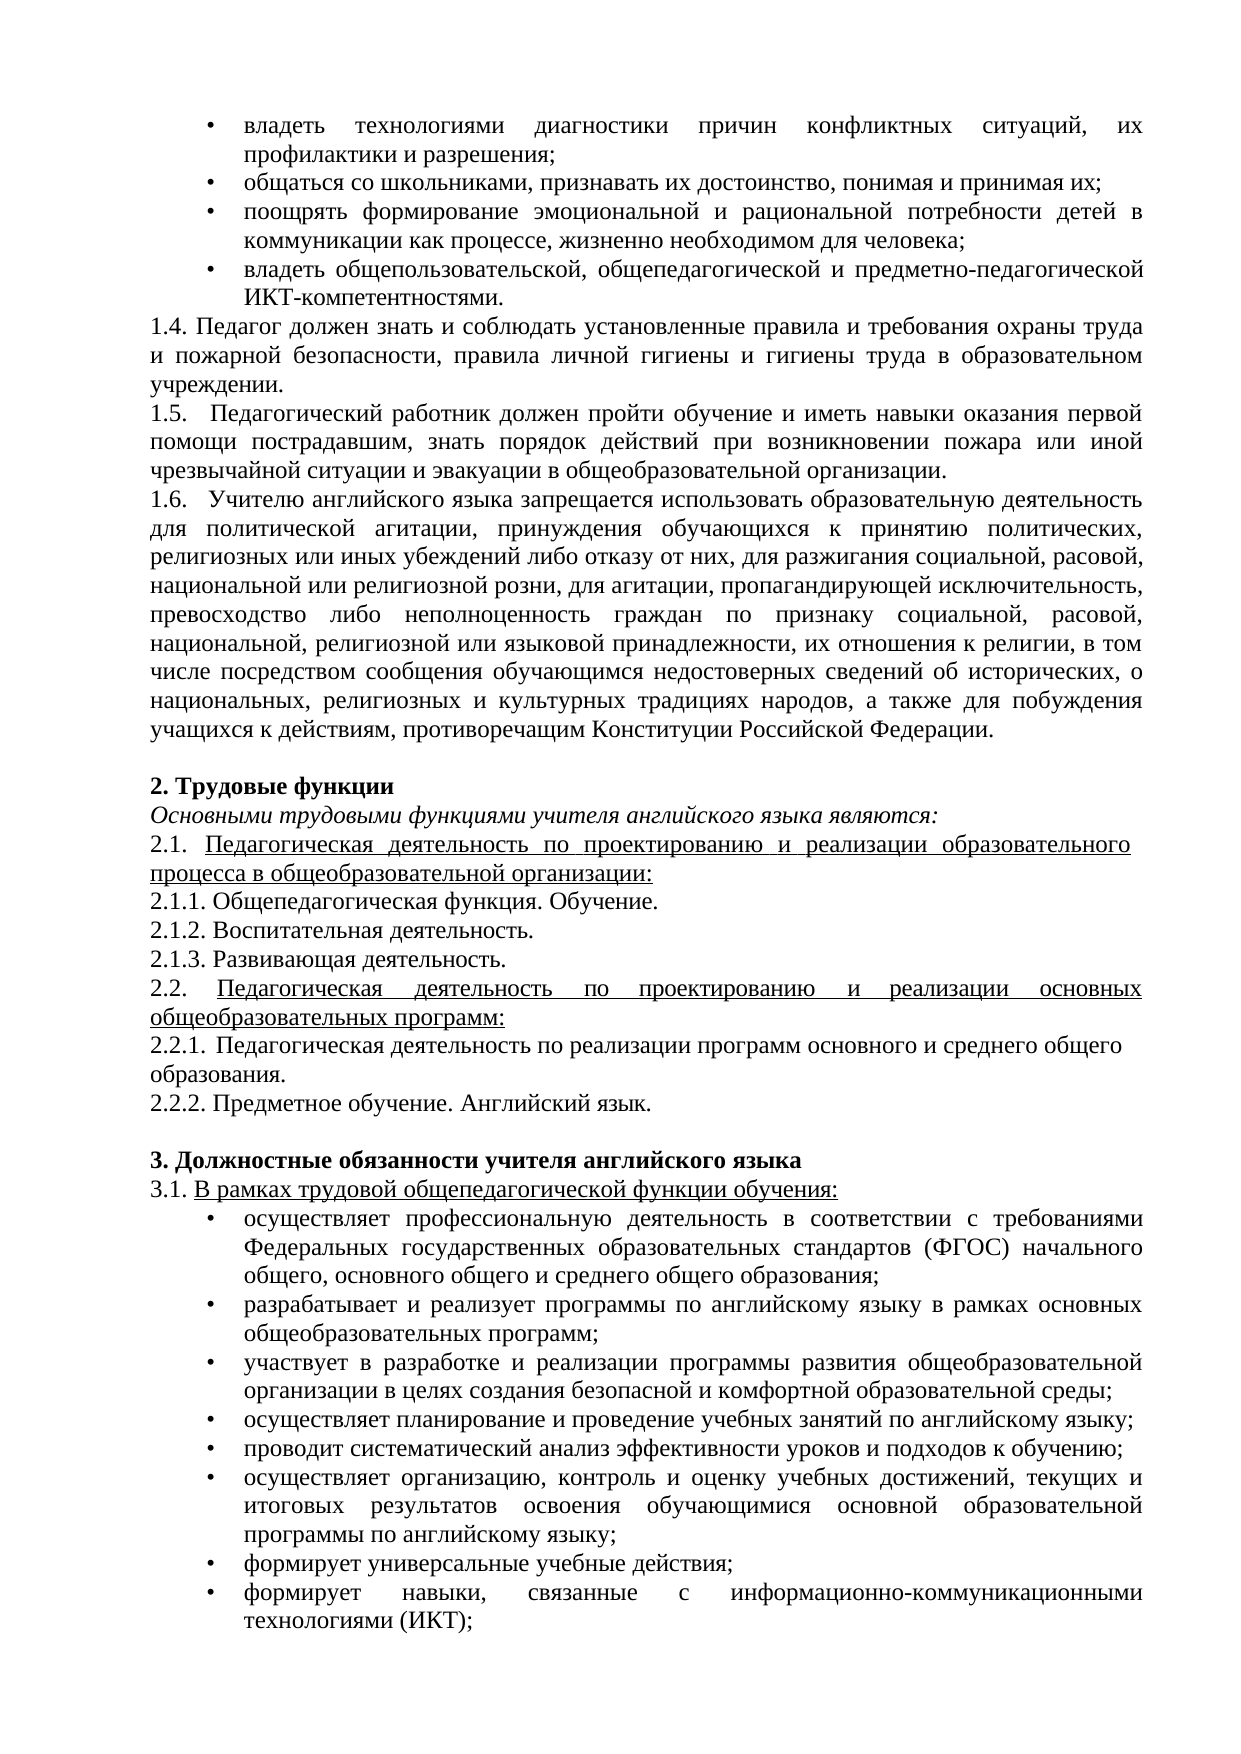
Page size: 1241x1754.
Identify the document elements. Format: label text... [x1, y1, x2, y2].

list формирует универсальные учебные действия; [206, 1548, 1157, 1577]
list Воспитательная деятельность. [150, 915, 1157, 944]
list проводит систематический анализ эффективности уроков и подходов к обучению; [206, 1433, 1157, 1462]
list поощрять формирование эмоциональной и рациональной потребности детей в коммуникации как процессе, жизненно необходимом для человека; [206, 196, 1143, 254]
list Педагогическая деятельность по проектированию и реализации основных общеобразовательных программ: [150, 973, 1143, 1030]
list осуществляет планирование и проведение учебных занятий по английскому языку; [206, 1404, 1157, 1433]
list Педагогический работник должен пройти обучение и иметь навыки оказания первой помощи пострадавшим, знать порядок действий при возникновении пожара или иной чрезвычайной ситуации и эвакуации в общеобразовательной организации. [150, 398, 1143, 484]
list Педагогическая деятельность по реализации программ основного и среднего общего образования. [150, 1030, 1143, 1088]
list Предметное обучение. Английский язык. [150, 1088, 1157, 1117]
subtitle Должностные обязанности учителя английского языка [150, 1146, 1157, 1174]
subtitle Трудовые функции [150, 772, 1157, 800]
list Педагогическая деятельность по проектированию и реализации образовательного процесса в общеобразовательной организации: [150, 829, 1143, 886]
list Педагог должен знать и соблюдать установленные правила и требования охраны труда и пожарной безопасности, правила личной гигиены и гигиены труда в образовательном учреждении. [150, 311, 1144, 398]
list осуществляет организацию, контроль и оценку учебных достижений, текущих и итоговых результатов освоения обучающимися основной образовательной программы по английскому языку; [206, 1462, 1143, 1548]
list владеть общепользовательской, общепедагогической и предметно-педагогической ИКТ-компетентностями. [206, 254, 1144, 311]
text Основными трудовыми функциями учителя английского языка являются: [150, 800, 1157, 829]
list осуществляет профессиональную деятельность в соответствии с требованиями Федеральных государственных образовательных стандартов (ФГОС) начального общего, основного общего и среднего общего образования; [206, 1203, 1144, 1289]
list владеть технологиями диагностики причин конфликтных ситуаций, их профилактики и разрешения; [206, 110, 1144, 167]
list общаться со школьниками, признавать их достоинство, понимая и принимая их; [206, 167, 1157, 196]
list участвует в разработке и реализации программы развития общеобразовательной организации в целях создания безопасной и комфортной образовательной среды; [206, 1347, 1143, 1404]
list Развивающая деятельность. [150, 944, 1157, 973]
list разрабатывает и реализует программы по английскому языку в рамках основных общеобразовательных программ; [206, 1289, 1143, 1347]
list Учителю английского языка запрещается использовать образовательную деятельность для политической агитации, принуждения обучающихся к принятию политических, религиозных или иных убеждений либо отказу от них, для разжигания социальной, расовой, национальной или религиозной розни, для агитации, пропагандирующей исключительность, превосходство либо неполноценность граждан по признаку социальной, расовой, национальной, религиозной или языковой принадлежности, их отношения к религии, в том числе посредством сообщения обучающимся недостоверных сведений об исторических, о национальных, религиозных и культурных традициях народов, а также для побуждения учащихся к действиям, противоречащим Конституции Российской Федерации. [150, 484, 1144, 743]
list Общепедагогическая функция. Обучение. [150, 886, 1157, 915]
list В рамках трудовой общепедагогической функции обучения: [150, 1174, 1157, 1203]
list формирует навыки, связанные с информационно-коммуникационными технологиями (ИКТ); [206, 1577, 1144, 1634]
